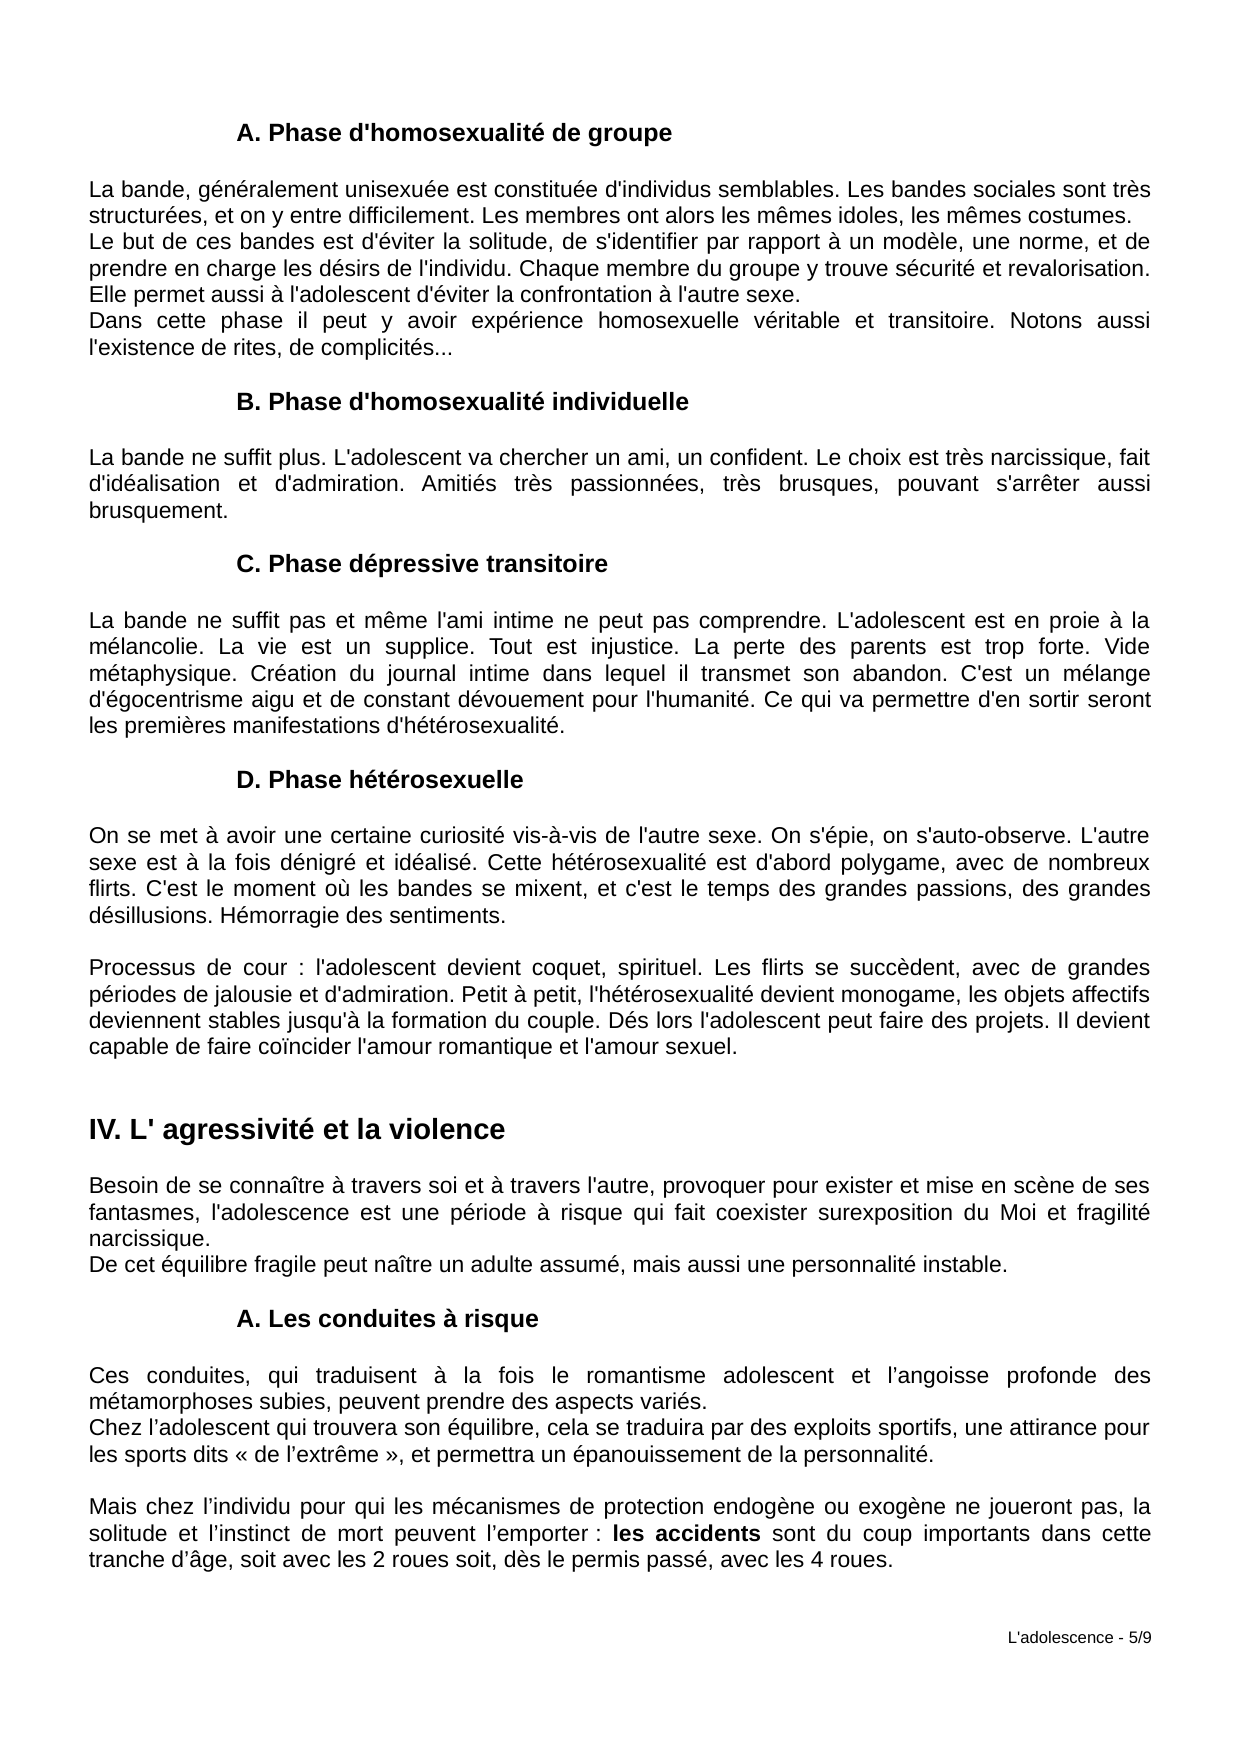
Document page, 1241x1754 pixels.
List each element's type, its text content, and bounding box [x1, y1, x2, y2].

text Ces conduites, qui traduisent à la fois le romantisme adolescent et l’angoisse profonde des métamorphoses subies, peuvent prendre des aspects variés. [88, 1362, 1152, 1414]
text Le but de ces bandes est d'éviter la solitude, de s'identifier par rapport à un modèle, une norme, et de prendre en charge les désirs de l'individu. Chaque membre du groupe y trouve sécurité et revalorisation. Elle permet aussi à l'adolescent d'éviter la confrontation à l'autre sexe. [88, 228, 1152, 307]
text Dans cette phase il peut y avoir expérience homosexuelle véritable et transitoire. Notons aussi l'existence de rites, de complicités... [88, 307, 1152, 360]
text Besoin de se connaître à travers soi et à travers l'autre, provoquer pour exister et mise en scène de ses fantasmes, l'adolescence est une période à risque qui fait coexister surexposition du Moi et fragilité narcissique. [88, 1172, 1152, 1251]
text B. Phase d'homosexualité individuelle [88, 386, 1152, 415]
text Mais chez l’individu pour qui les mécanismes de protection endogène ou exogène ne joueront pas, la solitude et l’instinct de mort peuvent l’emporter : les accidents sont du coup importants dans cette tranche d’âge, soit avec les 2 roues soit, dès le permis passé, avec les 4 roues. [88, 1493, 1152, 1572]
text A. Phase d'homosexualité de groupe [88, 118, 1152, 147]
text Chez l’adolescent qui trouvera son équilibre, cela se traduira par des exploits sportifs, une attirance pour les sports dits « de l’extrême », et permettra un épanouissement de la personnalité. [88, 1414, 1152, 1467]
text A. Les conduites à risque [88, 1304, 1152, 1333]
text IV. L' agressivité et la violence [88, 1112, 1152, 1146]
text La bande ne suffit pas et même l'ami intime ne peut pas comprendre. L'adolescent est en proie à la mélancolie. La vie est un supplice. Tout est injustice. La perte des parents est trop forte. Vide métaphysique. Création du journal intime dans lequel il transmet son abandon. C'est un mélange d'égocentrisme aigu et de constant dévouement pour l'humanité. Ce qui va permettre d'en sortir seront les premières manifestations d'hétérosexualité. [88, 607, 1152, 739]
text La bande, généralement unisexuée est constituée d'individus semblables. Les bandes sociales sont très structurées, et on y entre difficilement. Les membres ont alors les mêmes idoles, les mêmes costumes. [88, 176, 1152, 228]
text On se met à avoir une certaine curiosité vis-à-vis de l'autre sexe. On s'épie, on s'auto-observe. L'autre sexe est à la fois dénigré et idéalisé. Cette hétérosexualité est d'abord polygame, avec de nombreux flirts. C'est le moment où les bandes se mixent, et c'est le temps des grandes passions, des grandes désillusions. Hémorragie des sentiments. [88, 822, 1152, 928]
text De cet équilibre fragile peut naître un adulte assumé, mais aussi une personnalité instable. [88, 1251, 1152, 1278]
text Processus de cour : l'adolescent devient coquet, spirituel. Les flirts se succèdent, avec de grandes périodes de jalousie et d'admiration. Petit à petit, l'hétérosexualité devient monogame, les objets affectifs deviennent stables jusqu'à la formation du couple. Dés lors l'adolescent peut faire des projets. Il devient capable de faire coïncider l'amour romantique et l'amour sexuel. [88, 954, 1152, 1060]
text C. Phase dépressive transitoire [88, 549, 1152, 578]
text D. Phase hétérosexuelle [88, 765, 1152, 794]
text La bande ne suffit plus. L'adolescent va chercher un ami, un confident. Le choix est très narcissique, fait d'idéalisation et d'admiration. Amitiés très passionnées, très brusques, pouvant s'arrêter aussi brusquement. [88, 444, 1152, 523]
